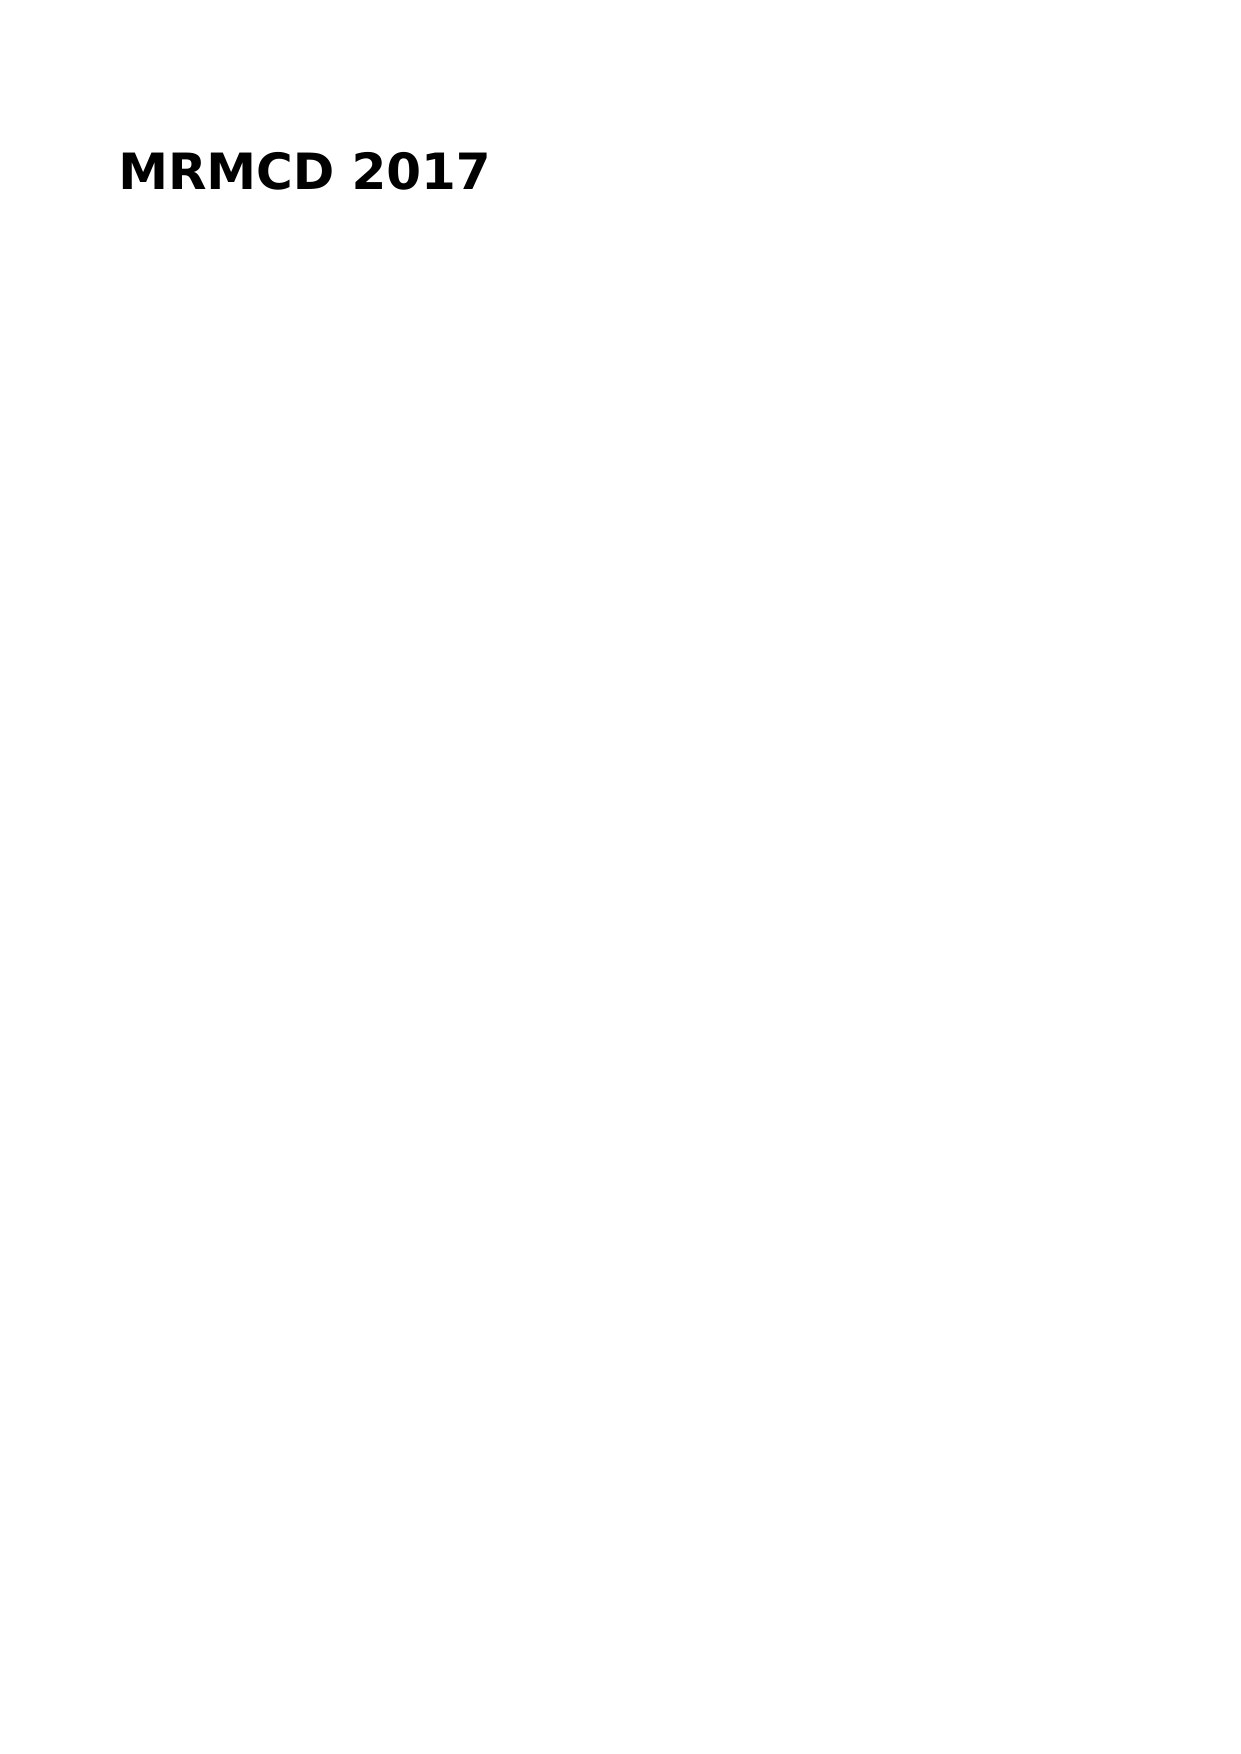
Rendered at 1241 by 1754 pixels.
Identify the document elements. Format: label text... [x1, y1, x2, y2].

subtitle MRMCD 2017 [118, 143, 1122, 201]
